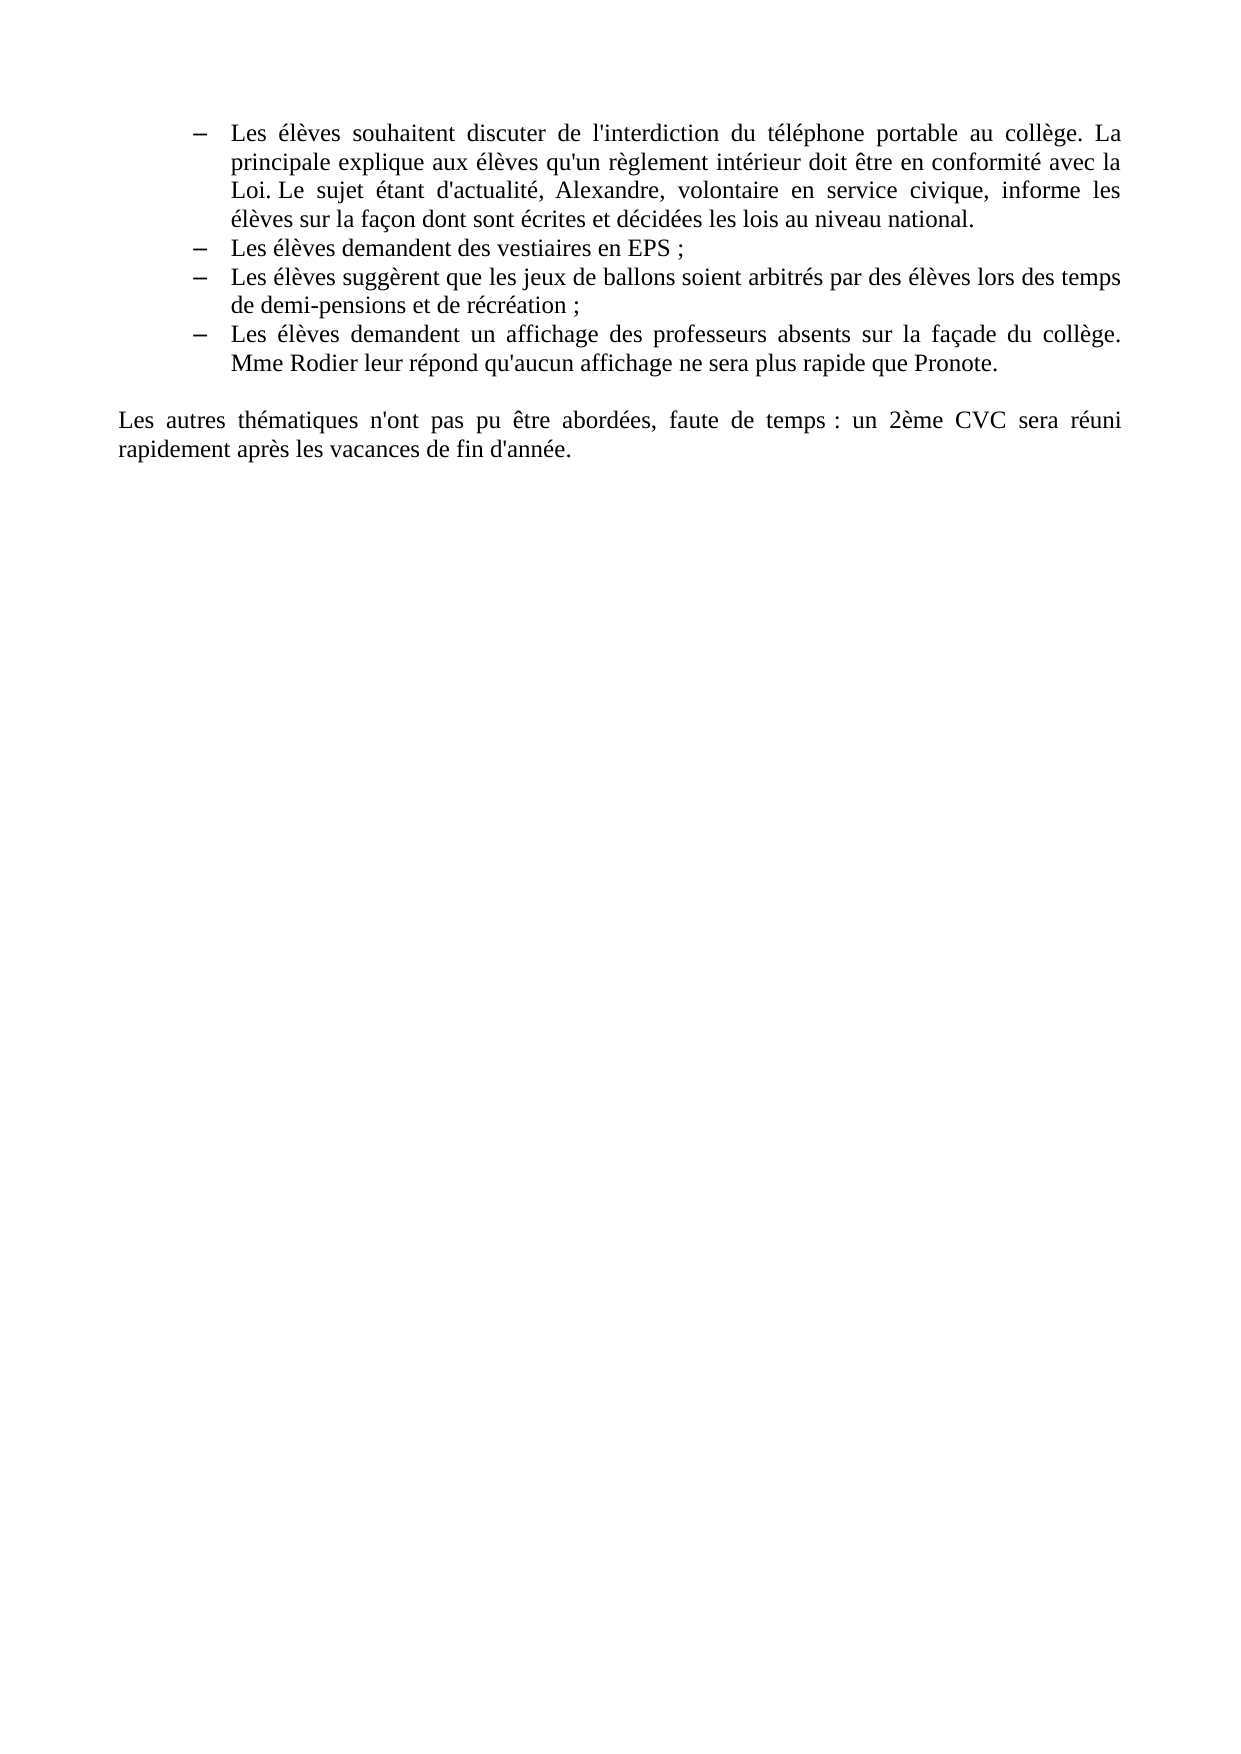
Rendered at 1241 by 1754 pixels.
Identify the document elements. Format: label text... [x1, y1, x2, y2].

list Les élèves demandent un affichage des professeurs absents sur la façade du collège. Mme Rodier leur répond qu'aucun affichage ne sera plus rapide que Pronote. [193, 319, 1122, 377]
list Les élèves souhaitent discuter de l'interdiction du téléphone portable au collège. La principale explique aux élèves qu'un règlement intérieur doit être en conformité avec la Loi. Le sujet étant d'actualité, Alexandre, volontaire en service civique, informe les élèves sur la façon dont sont écrites et décidées les lois au niveau national. [193, 118, 1122, 233]
text Les autres thématiques n'ont pas pu être abordées, faute de temps : un 2ème CVC sera réuni rapidement après les vacances de fin d'année. [118, 406, 1122, 463]
list Les élèves demandent des vestiaires en EPS ; [193, 233, 1122, 262]
list Les élèves suggèrent que les jeux de ballons soient arbitrés par des élèves lors des temps de demi-pensions et de récréation ; [193, 262, 1122, 319]
